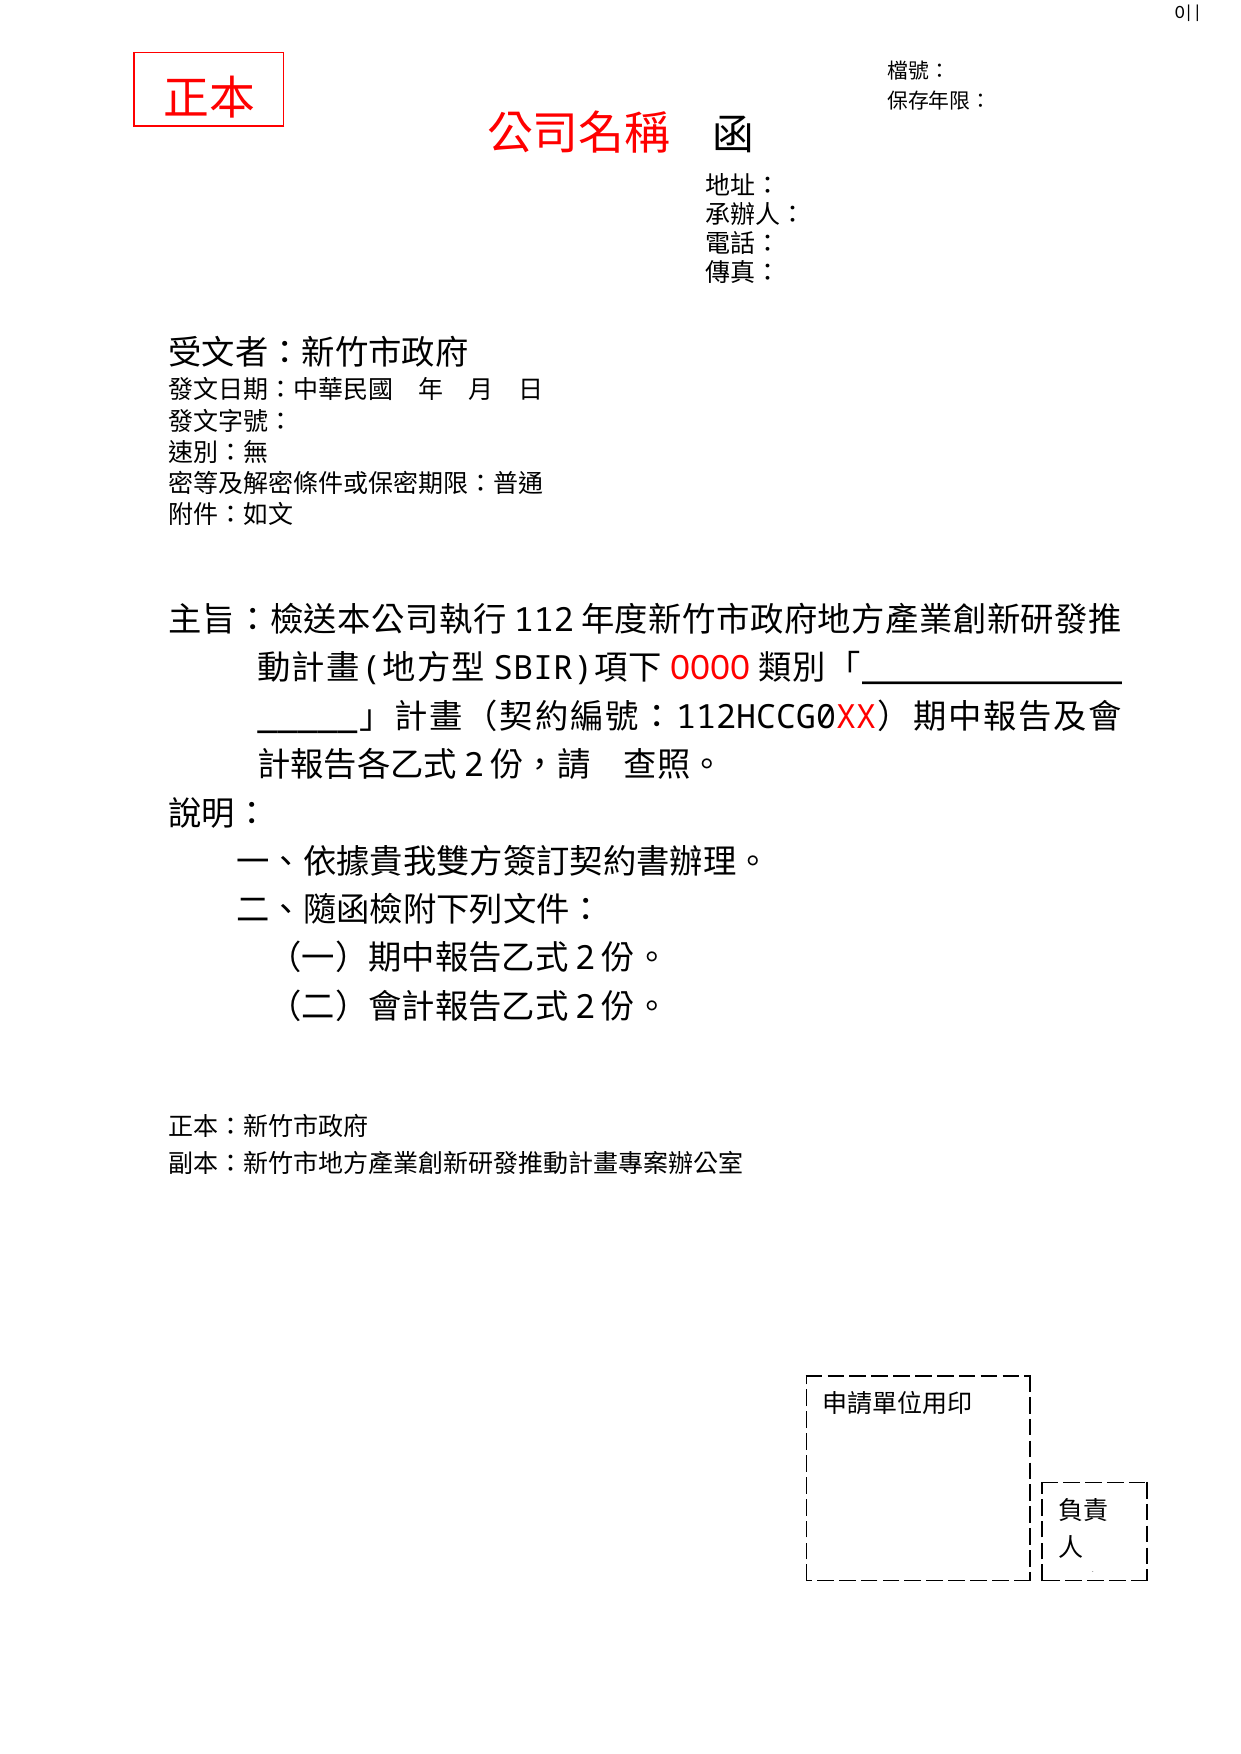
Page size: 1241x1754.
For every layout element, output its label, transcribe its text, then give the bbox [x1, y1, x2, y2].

text 附件：如文 [168, 499, 1122, 530]
text 副本：新竹市地方產業創新研發推動計畫專案辦公室 [168, 1143, 1122, 1179]
text 地址： [706, 171, 1206, 200]
text 承辦人： [706, 200, 1206, 229]
text 正本 [150, 61, 268, 118]
text 二、隨函檢附下列文件： [236, 883, 1122, 931]
text （二）會計報告乙式2份。 [268, 979, 1122, 1028]
text 公司名稱 函 [135, 53, 283, 125]
text 正本：新竹市政府 [168, 1107, 1122, 1143]
text 發文日期：中華民國 年 月 日 [168, 374, 1122, 405]
text 說明： [168, 786, 1122, 835]
text （一）期中報告乙式2份。 [268, 931, 1122, 979]
text 公司名稱 函 [118, 96, 1122, 162]
text 傳真： [706, 258, 1206, 287]
text 0|| [1136, 0, 1240, 23]
text 速別：無 [168, 436, 1122, 468]
text 申請單位用印 [822, 1384, 1014, 1420]
text 主旨：檢送本公司執行112年度新竹市政府地方產業創新研發推動計畫(地方型SBIR)項下OOOO類別「__________________」計畫（契約編號：112HCCG0XX）期中報告及會計報告各乙式2份，請 查照。 [168, 593, 1122, 786]
text 用印 [1058, 1563, 1131, 1572]
text 負責人 [1058, 1491, 1131, 1563]
text 發文字號： [168, 405, 1122, 436]
text 密等及解密條件或保密期限：普通 [168, 468, 1122, 499]
text 受文者：新竹市政府 [168, 326, 1122, 374]
text 電話： [706, 229, 1206, 258]
text 一、依據貴我雙方簽訂契約書辦理。 [236, 835, 1122, 883]
text 公司名稱 函 [1136, 23, 1240, 52]
